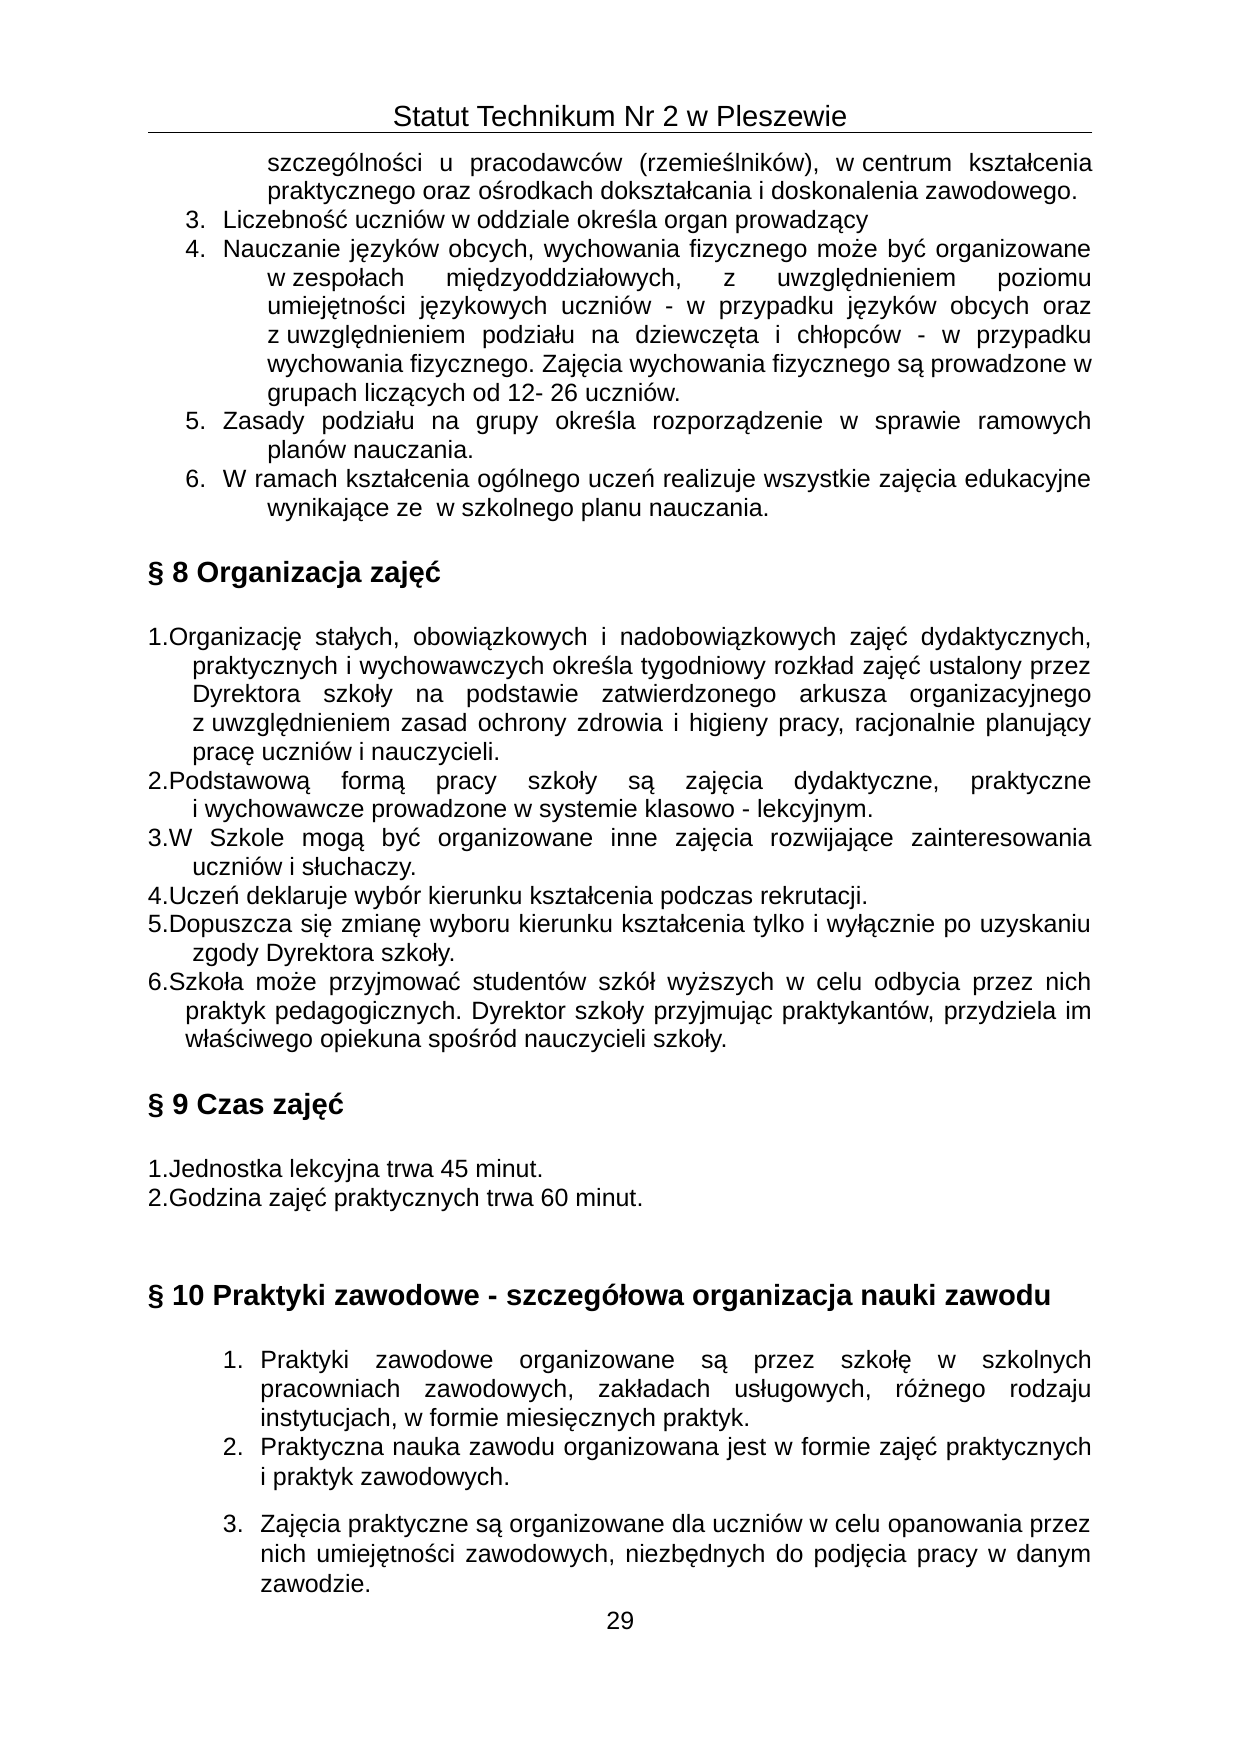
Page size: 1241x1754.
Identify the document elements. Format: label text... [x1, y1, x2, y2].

list W Szkole mogą być organizowane inne zajęcia rozwijające zainteresowania uczniów i słuchaczy. [148, 823, 1092, 881]
list szczególności u pracodawców (rzemieślników), w centrum kształcenia praktycznego oraz ośrodkach dokształcania i doskonalenia zawodowego. [185, 148, 1092, 205]
list Zajęcia praktyczne są organizowane dla uczniów w celu opanowania przez nich umiejętności zawodowych, niezbędnych do podjęcia pracy w danym zawodzie. [223, 1509, 1092, 1598]
list Szkoła może przyjmować studentów szkół wyższych w celu odbycia przez nich praktyk pedagogicznych. Dyrektor szkoły przyjmując praktykantów, przydziela im właściwego opiekuna spośród nauczycieli szkoły. [148, 967, 1092, 1053]
list Podstawową formą pracy szkoły są zajęcia dydaktyczne, praktyczne i wychowawcze prowadzone w systemie klasowo - lekcyjnym. [148, 766, 1092, 823]
text § 9 Czas zajęć [148, 1087, 1092, 1120]
text § 10 Praktyki zawodowe - szczegółowa organizacja nauki zawodu [148, 1278, 1092, 1312]
list Nauczanie języków obcych, wychowania fizycznego może być organizowane w zespołach międzyoddziałowych, z uwzględnieniem poziomu umiejętności językowych uczniów - w przypadku języków obcych oraz z uwzględnieniem podziału na dziewczęta i chłopców - w przypadku wychowania fizycznego. Zajęcia wychowania fizycznego są prowadzone w grupach liczących od 12- 26 uczniów. [185, 234, 1092, 406]
text § 8 Organizacja zajęć [148, 555, 1092, 588]
list Liczebność uczniów w oddziale określa organ prowadzący [185, 205, 1092, 234]
list Zasady podziału na grupy określa rozporządzenie w sprawie ramowych planów nauczania. [185, 406, 1092, 464]
list Praktyczna nauka zawodu organizowana jest w formie zajęć praktycznych i praktyk zawodowych. [223, 1432, 1092, 1491]
list W ramach kształcenia ogólnego uczeń realizuje wszystkie zajęcia edukacyjne wynikające ze w szkolnego planu nauczania. [185, 464, 1092, 521]
list Praktyki zawodowe organizowane są przez szkołę w szkolnych pracowniach zawodowych, zakładach usługowych, różnego rodzaju instytucjach, w formie miesięcznych praktyk. [223, 1346, 1092, 1432]
list Organizację stałych, obowiązkowych i nadobowiązkowych zajęć dydaktycznych, praktycznych i wychowawczych określa tygodniowy rozkład zajęć ustalony przez Dyrektora szkoły na podstawie zatwierdzonego arkusza organizacyjnego z uwzględnieniem zasad ochrony zdrowia i higieny pracy, racjonalnie planujący pracę uczniów i nauczycieli. [148, 622, 1092, 766]
list Godzina zajęć praktycznych trwa 60 minut. [148, 1183, 1092, 1211]
list Dopuszcza się zmianę wyboru kierunku kształcenia tylko i wyłącznie po uzyskaniu zgody Dyrektora szkoły. [148, 909, 1092, 967]
list Jednostka lekcyjna trwa 45 minut. [148, 1154, 1092, 1183]
list Uczeń deklaruje wybór kierunku kształcenia podczas rekrutacji. [148, 881, 1092, 909]
